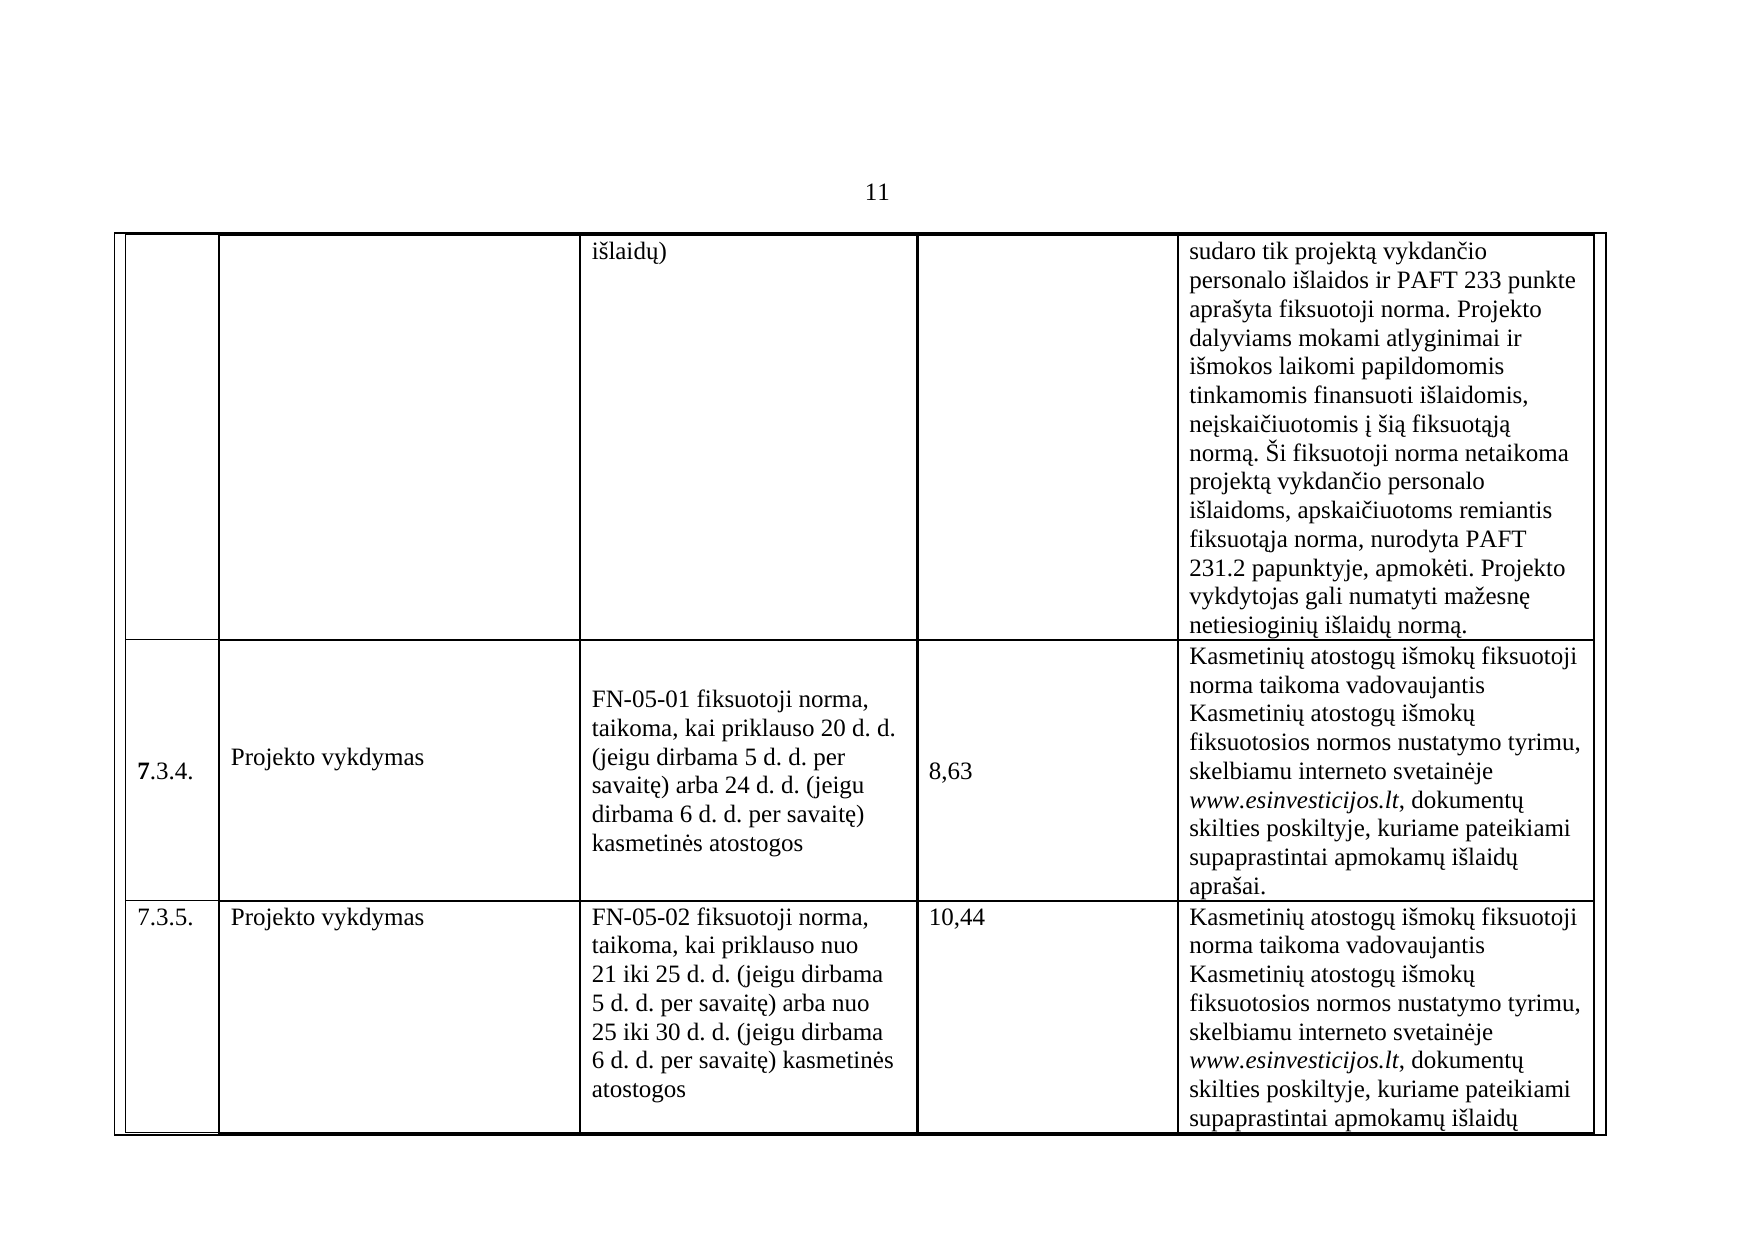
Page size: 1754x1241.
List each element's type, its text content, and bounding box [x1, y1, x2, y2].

table_cell 8,63 [919, 641, 1177, 900]
table_cell 10,44 [919, 902, 1177, 1132]
table_cell [919, 236, 1177, 639]
table_cell sudaro tik projektą vykdančio personalo išlaidos ir PAFT 233 punkte aprašyta fiksuotoji norma. Projekto dalyviams mokami atlyginimai ir išmokos laikomi papildomomis tinkamomis finansuoti išlaidomis, neįskaičiuotomis į šią fiksuotąją normą. Ši fiksuotoji norma netaikoma projektą vykdančio personalo išlaidoms, apskaičiuotoms remiantis fiksuotąja norma, nurodyta PAFT 231.2 papunktyje, apmokėti. Projekto vykdytojas gali numatyti mažesnę netiesioginių išlaidų normą. [1179, 236, 1593, 639]
table_cell FN-05-02 fiksuotoji norma, taikoma, kai priklauso nuo 21 iki 25 d. d. (jeigu dirbama 5 d. d. per savaitę) arba nuo 25 iki 30 d. d. (jeigu dirbama 6 d. d. per savaitę) kasmetinės atostogos [581, 902, 916, 1132]
table_cell 7.3.4. [126, 640, 218, 900]
table_cell Projekto vykdymas [220, 902, 579, 1132]
table_cell FN-05-01 fiksuotoji norma, taikoma, kai priklauso 20 d. d. (jeigu dirbama 5 d. d. per savaitę) arba 24 d. d. (jeigu dirbama 6 d. d. per savaitę) kasmetinės atostogos [581, 641, 916, 900]
table_cell [126, 235, 218, 639]
table_cell [115, 234, 218, 1134]
table_cell 7.3.5. [126, 901, 218, 1132]
table_cell išlaidų) [581, 236, 916, 639]
table_cell [220, 236, 579, 639]
table_cell Projekto vykdymas [220, 641, 579, 900]
table_cell Kasmetinių atostogų išmokų fiksuotoji norma taikoma vadovaujantis Kasmetinių atostogų išmokų fiksuotosios normos nustatymo tyrimu, skelbiamu interneto svetainėje www.esinvesticijos.lt, dokumentų skilties poskiltyje, kuriame pateikiami supaprastintai apmokamų išlaidų [1179, 902, 1593, 1132]
table_cell Kasmetinių atostogų išmokų fiksuotoji norma taikoma vadovaujantis Kasmetinių atostogų išmokų fiksuotosios normos nustatymo tyrimu, skelbiamu interneto svetainėje www.esinvesticijos.lt, dokumentų skilties poskiltyje, kuriame pateikiami supaprastintai apmokamų išlaidų aprašai. [1179, 641, 1593, 900]
table_cell [1595, 234, 1605, 1134]
